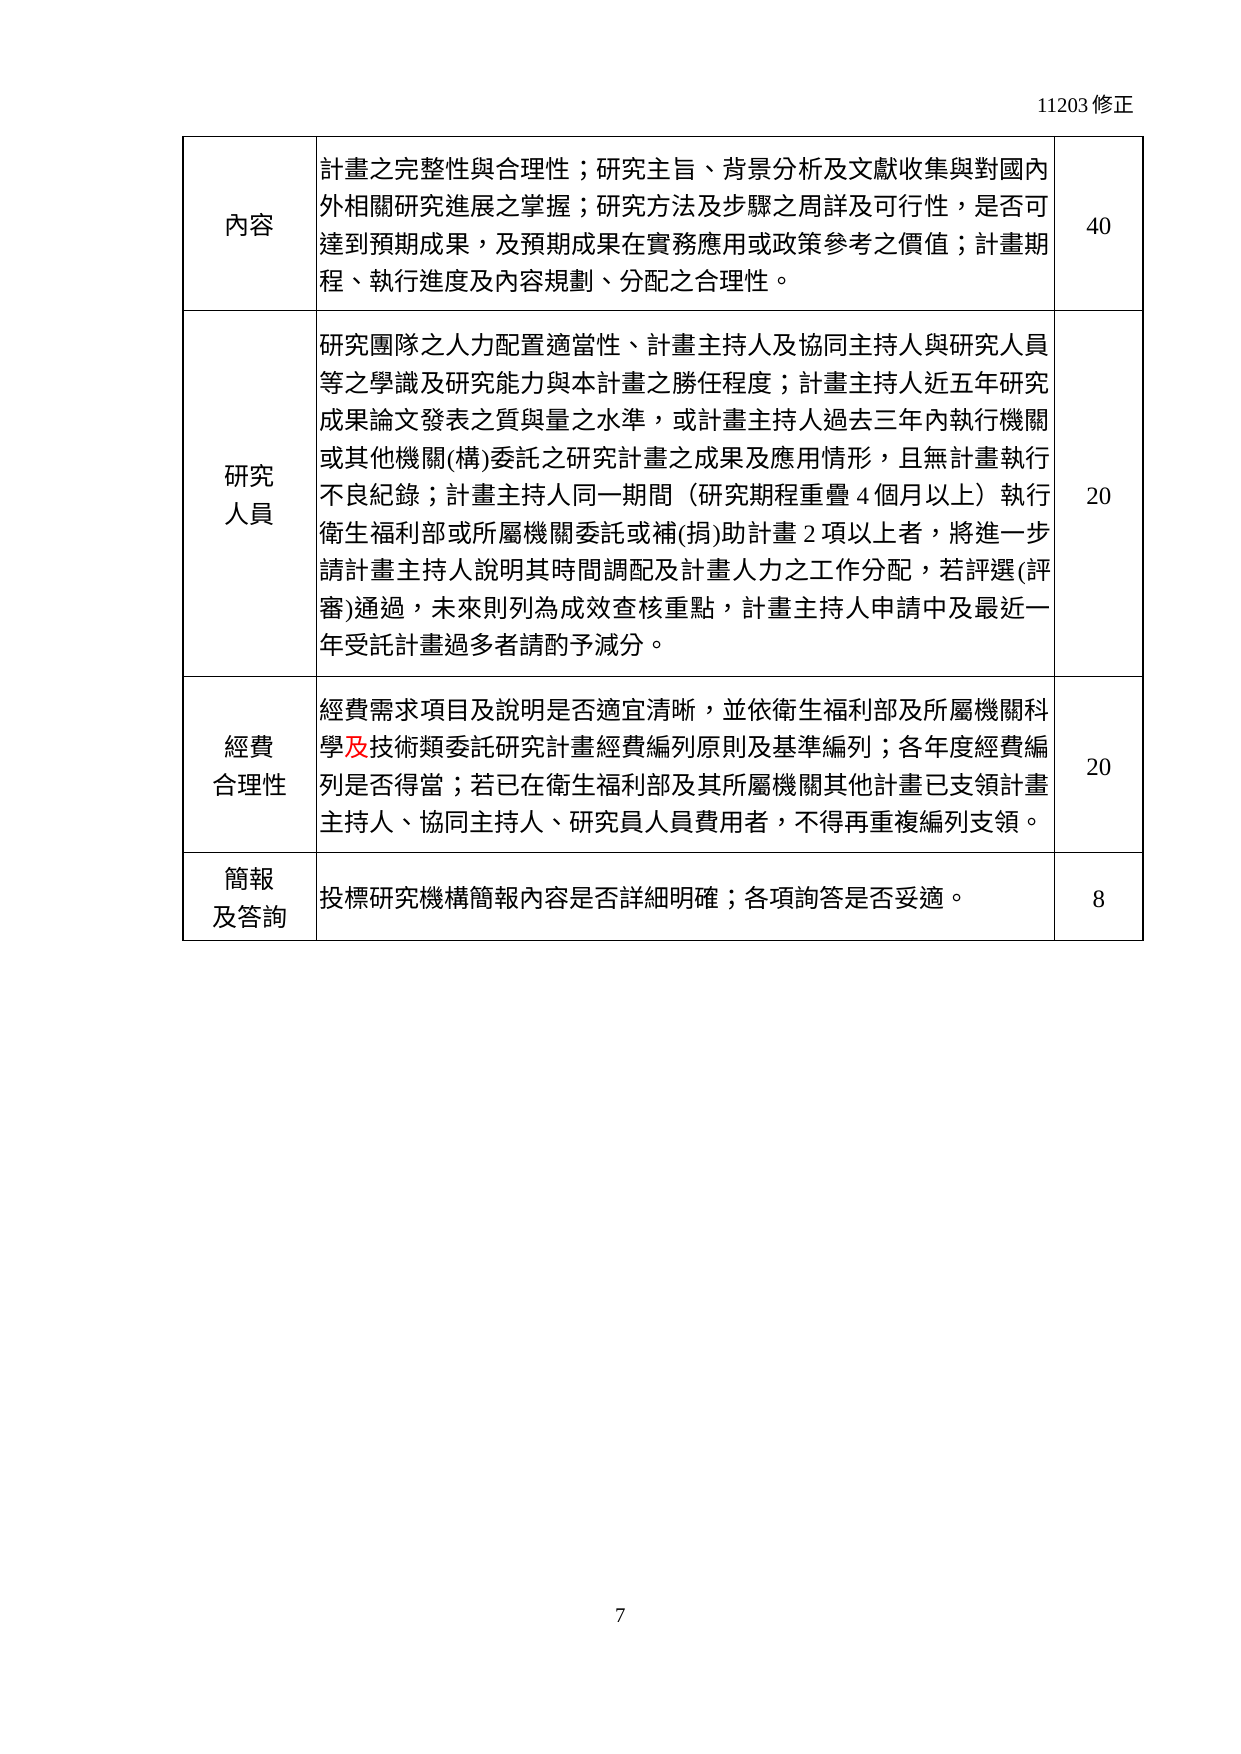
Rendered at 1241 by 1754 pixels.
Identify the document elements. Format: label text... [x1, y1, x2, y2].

table_cell 計畫之完整性與合理性；研究主旨、背景分析及文獻收集與對國內外相關研究進展之掌握；研究方法及步驟之周詳及可行性，是否可達到預期成果，及預期成果在實務應用或政策參考之價值；計畫期程、執行進度及內容規劃、分配之合理性。 [317, 137, 1054, 310]
table_cell 20 [1055, 677, 1142, 852]
table_cell 40 [1055, 137, 1142, 310]
table_cell 經費 合理性 [184, 677, 316, 852]
table_cell 研究團隊之人力配置適當性、計畫主持人及協同主持人與研究人員等之學識及研究能力與本計畫之勝任程度；計畫主持人近五年研究成果論文發表之質與量之水準，或計畫主持人過去三年內執行機關或其他機關(構)委託之研究計畫之成果及應用情形，且無計畫執行不良紀錄；計畫主持人同一期間（研究期程重疊4個月以上）執行衛生福利部或所屬機關委託或補(捐)助計畫2項以上者，將進一步請計畫主持人說明其時間調配及計畫人力之工作分配，若評選(評審)通過，未來則列為成效查核重點，計畫主持人申請中及最近一年受託計畫過多者請酌予減分。 [317, 311, 1054, 676]
table_cell 簡報 及答詢 [184, 853, 316, 940]
table_cell 8 [1055, 853, 1142, 940]
table_cell 20 [1055, 311, 1142, 676]
table_cell 經費需求項目及說明是否適宜清晰，並依衛生福利部及所屬機關科學及技術類委託研究計畫經費編列原則及基準編列；各年度經費編列是否得當；若已在衛生福利部及其所屬機關其他計畫已支領計畫主持人、協同主持人、研究員人員費用者，不得再重複編列支領。 [317, 677, 1054, 852]
table_cell 內容 [184, 137, 316, 310]
table_cell 研究 人員 [184, 311, 316, 676]
table_cell 投標研究機構簡報內容是否詳細明確；各項詢答是否妥適。 [317, 853, 1054, 940]
